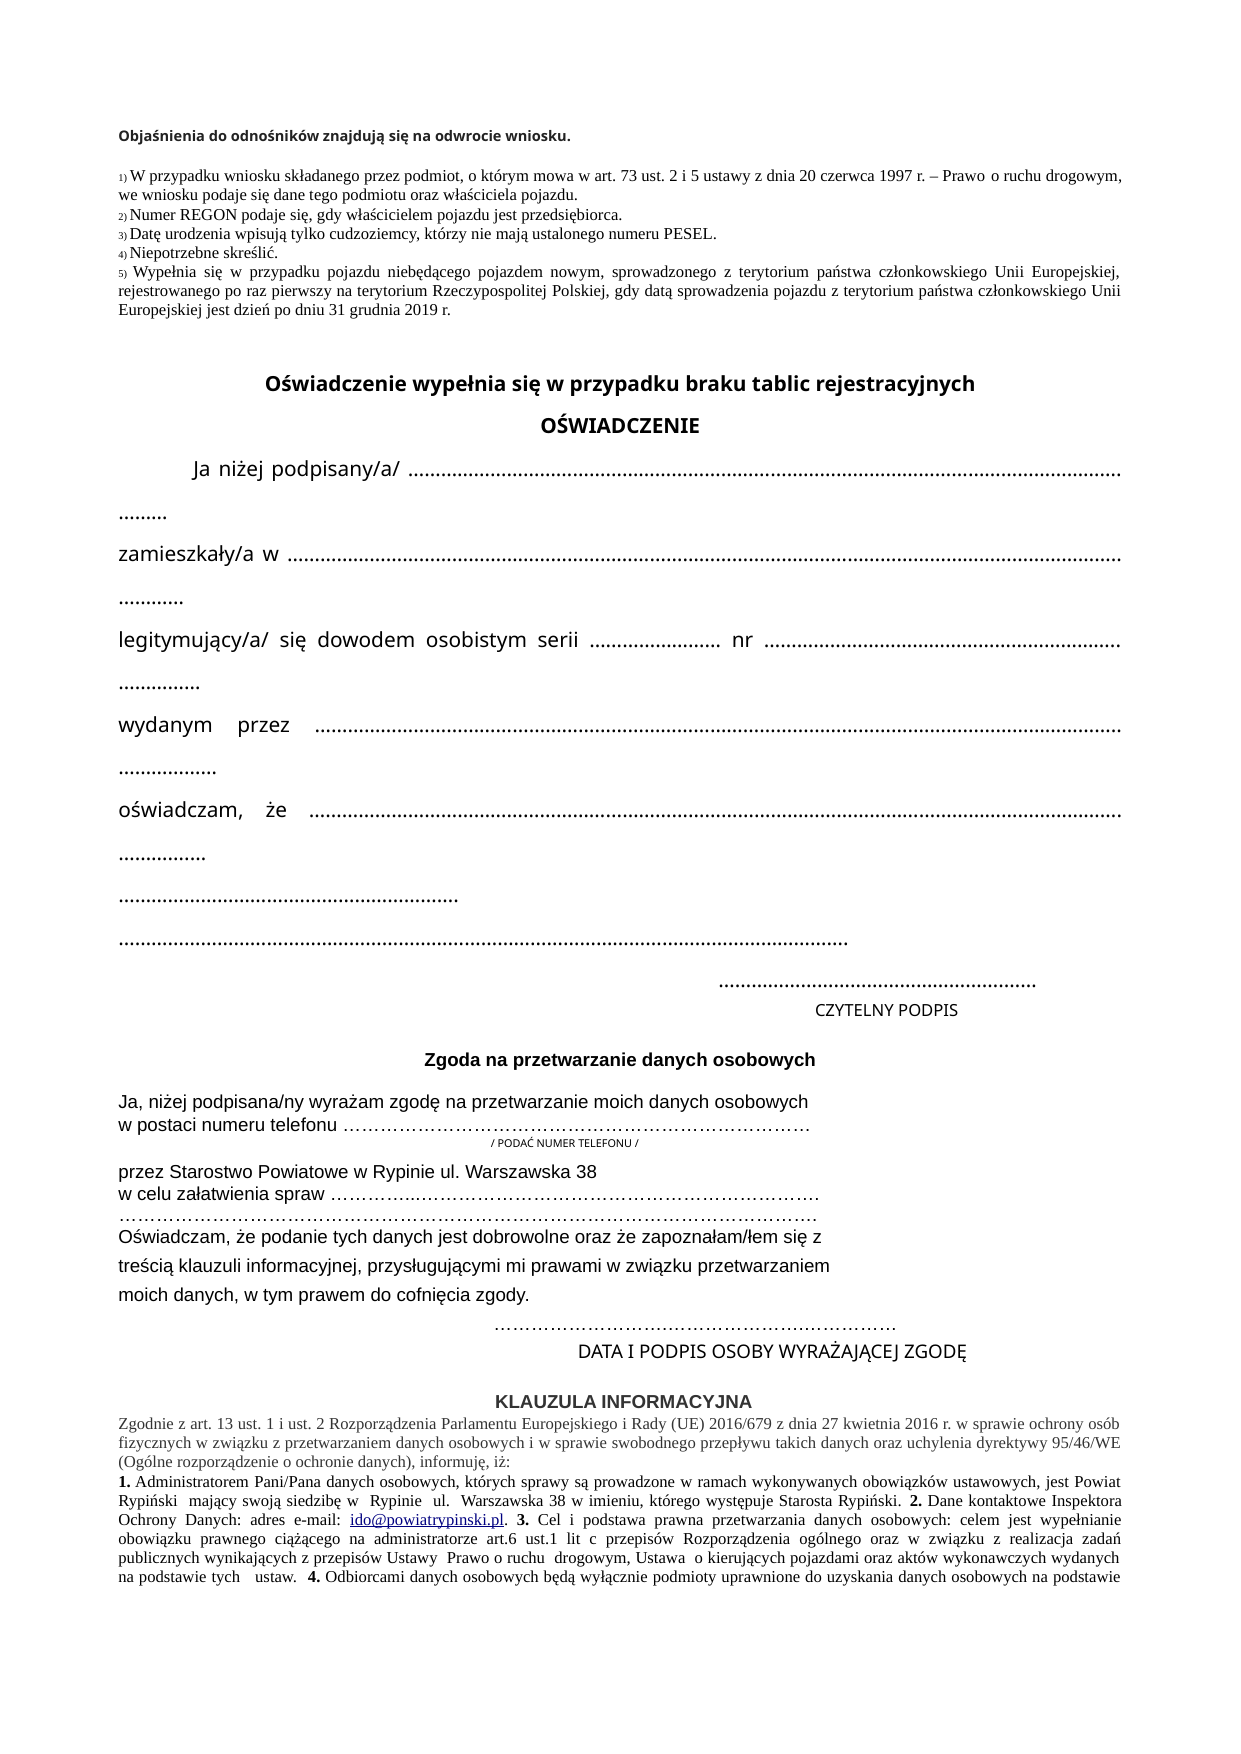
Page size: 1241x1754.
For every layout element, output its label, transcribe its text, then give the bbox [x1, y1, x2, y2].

text wydanym przez ……………………………………………………………………………………………….………………………………..……………… [118, 710, 1122, 781]
text przez Starostwo Powiatowe w Rypinie ul. Warszawska 38 [118, 1161, 1120, 1182]
text 2) Numer REGON podaje się, gdy właścicielem pojazdu jest przedsiębiorca. [118, 204, 1122, 223]
text Ja, niżej podpisana/ny wyrażam zgodę na przetwarzanie moich danych osobowych [118, 1091, 1120, 1113]
text CZYTELNY PODPIS [118, 994, 1122, 1022]
text moich danych, w tym prawem do cofnięcia zgody. [118, 1284, 1066, 1305]
text DATA I PODPIS OSOBY WYRAŻAJĄCEJ ZGODĘ [493, 1338, 1122, 1364]
text …………………………………………………………………………………………………. [118, 1204, 1122, 1226]
text w postaci numeru telefonu ………………………………………………………………… [118, 1114, 1120, 1135]
text Zgoda na przetwarzanie danych osobowych [118, 1049, 1122, 1070]
text Ja niżej podpisany/a/ ………………………………………………………………………………………………………………….……… [118, 454, 1122, 525]
text KLAUZULA INFORMACYJNA [118, 1385, 1122, 1414]
text Zgodnie z art. 13 ust. 1 i ust. 2 Rozporządzenia Parlamentu Europejskiego i Rady (UE) 2016/679 z dnia 27 kwietnia 2016 r. w sprawie ochrony osób fizycznych w związku z przetwarzaniem danych osobowych i w sprawie swobodnego przepływu takich danych oraz uchylenia dyrektywy 95/46/WE (Ogólne rozporządzenie o ochronie danych), informuję, iż: [118, 1414, 1122, 1471]
text 4) Niepotrzebne skreślić. [118, 243, 1122, 262]
text 3) Datę urodzenia wpisują tylko cudzoziemcy, którzy nie mają ustalonego numeru PESEL. [118, 223, 1122, 243]
text ……………………….………………….…………… [493, 1313, 1122, 1334]
text legitymujący/a/ się dowodem osobistym serii …………………… nr ………………………………………………………..…………… [118, 625, 1122, 696]
text zamieszkały/a w ……………………………………………………………………………………………………………………………………..………… [118, 539, 1122, 611]
text Oświadczam, że podanie tych danych jest dobrowolne oraz że zapoznałam/łem się z [118, 1226, 1066, 1247]
text Objaśnienia do odnośników znajdują się na odwrocie wniosku. [118, 126, 1122, 146]
text oświadczam, że ………………………………………………...……………………………………………………………………………….………….… [118, 795, 1122, 866]
text …………………………………………….…… [118, 966, 1122, 994]
text w celu załatwienia spraw …………...………………………………………………………. [118, 1182, 1122, 1204]
text 1) W przypadku wniosku składanego przez podmiot, o którym mowa w art. 73 ust. 2 i 5 ustawy z dnia 20 czerwca 1997 r. – Prawo o ruchu drogowym, we wniosku podaje się dane tego podmiotu oraz właściciela pojazdu. [118, 166, 1122, 204]
text / PODAĆ NUMER TELEFONU / [118, 1135, 1120, 1161]
text 5) Wypełnia się w przypadku pojazdu niebędącego pojazdem nowym, sprowadzonego z terytorium państwa członkowskiego Unii Europejskiej, rejestrowanego po raz pierwszy na terytorium Rzeczypospolitej Polskiej, gdy datą sprowadzenia pojazdu z terytorium państwa członkowskiego Unii Europejskiej jest dzień po dniu 31 grudnia 2019 r. [118, 262, 1122, 319]
text Oświadczenie wypełnia się w przypadku braku tablic rejestracyjnych [118, 369, 1122, 397]
text OŚWIADCZENIE [118, 412, 1122, 440]
text treścią klauzuli informacyjnej, przysługującymi mi prawami w związku przetwarzaniem [118, 1254, 1066, 1276]
text ………………………….………………………….……………………………………………………………………………………………………………………. [118, 880, 1122, 951]
text 1. Administratorem Pani/Pana danych osobowych, których sprawy są prowadzone w ramach wykonywanych obowiązków ustawowych, jest Powiat Rypiński mający swoją siedzibę w Rypinie ul. Warszawska 38 w imieniu, którego występuje Starosta Rypiński. 2. Dane kontaktowe Inspektora Ochrony Danych: adres e-mail: ido@powiatrypinski.pl. 3. Cel i podstawa prawna przetwarzania danych osobowych: celem jest wypełnianie obowiązku prawnego ciążącego na administratorze art.6 ust.1 lit c przepisów Rozporządzenia ogólnego oraz w związku z realizacja zadań publicznych wynikających z przepisów Ustawy Prawo o ruchu drogowym, Ustawa o kierujących pojazdami oraz aktów wykonawczych wydanych na podstawie tych ustaw. 4. Odbiorcami danych osobowych będą wyłącznie podmioty uprawnione do uzyskania danych osobowych na podstawie [118, 1471, 1122, 1586]
